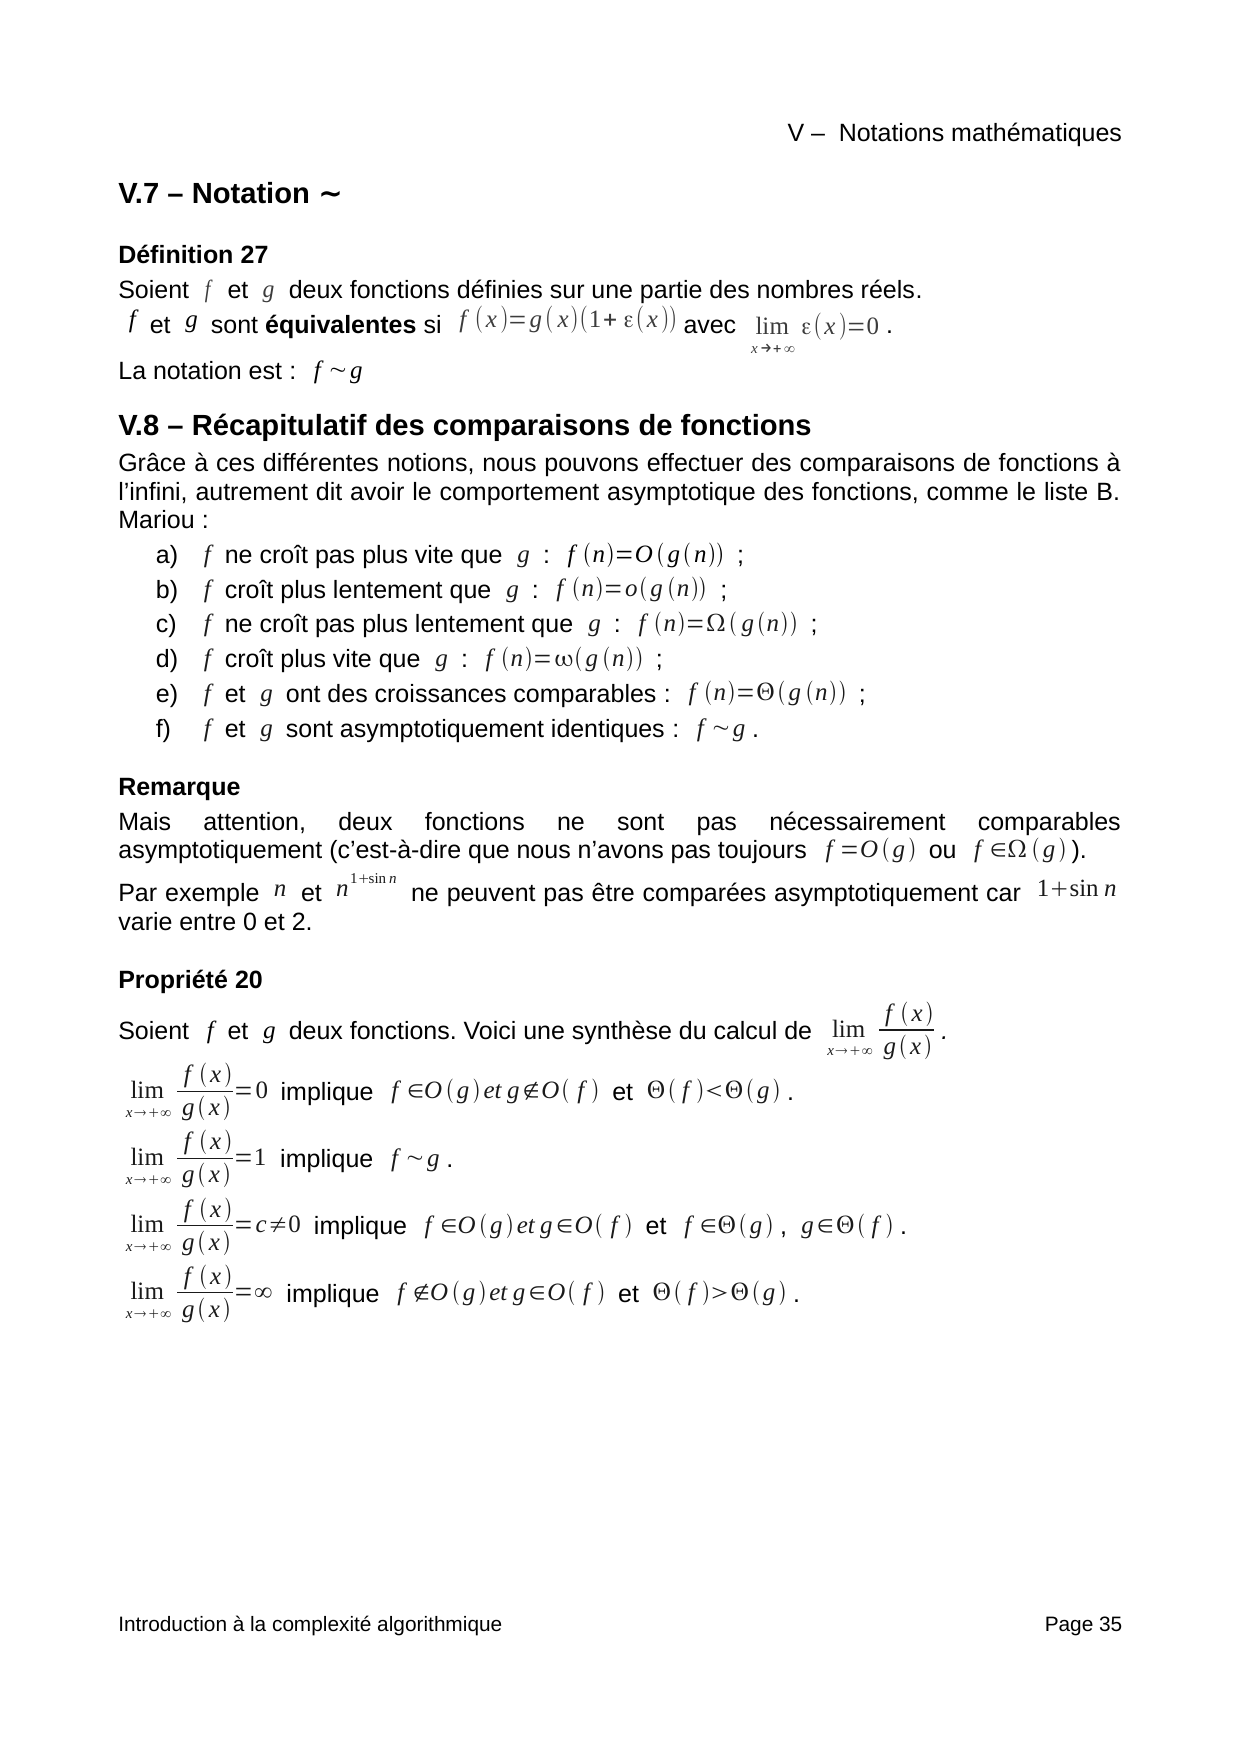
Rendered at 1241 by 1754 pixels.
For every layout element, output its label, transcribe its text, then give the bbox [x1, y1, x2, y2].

list croît plus vite que : ; [156, 644, 1122, 673]
list ne croît pas plus vite que : ; [156, 540, 1122, 569]
text Soient et deux fonctions définies sur une partie des nombres réels. [118, 275, 1063, 304]
text implique et . [118, 1061, 1122, 1122]
text Soient et deux fonctions. Voici une synthèse du calcul de . [118, 999, 1063, 1061]
subtitle Notation ~ [118, 176, 1122, 211]
text Propriété 20 [118, 965, 1122, 993]
text Grâce à ces différentes notions, nous pouvons effectuer des comparaisons de fonctions à l’infini, autrement dit avoir le comportement asymptotique des fonctions, comme le liste B. Mariou : [118, 448, 1122, 534]
text La notation est : [118, 356, 1063, 385]
list et ont des croissances comparables : ; [156, 679, 1122, 708]
text Définition 27 [118, 240, 1122, 269]
list ne croît pas plus lentement que : ; [156, 609, 1122, 638]
text et sont équivalentes si avec . [118, 304, 1063, 356]
text implique et . [118, 1262, 1122, 1323]
list croît plus lentement que : ; [156, 575, 1122, 603]
text implique et , . [118, 1195, 1122, 1256]
text Par exemple et ne peuvent pas être comparées asymptotiquement car varie entre 0 et 2. [118, 870, 1122, 935]
list et sont asymptotiquement identiques : . [156, 713, 1122, 742]
text Remarque [118, 772, 1122, 801]
subtitle Récapitulatif des comparaisons de fonctions [118, 408, 1122, 442]
text implique . [118, 1128, 1122, 1189]
text Mais attention, deux fonctions ne sont pas nécessairement comparables asymptotiquement (c’est-à-dire que nous n’avons pas toujours ou ). [118, 807, 1122, 864]
